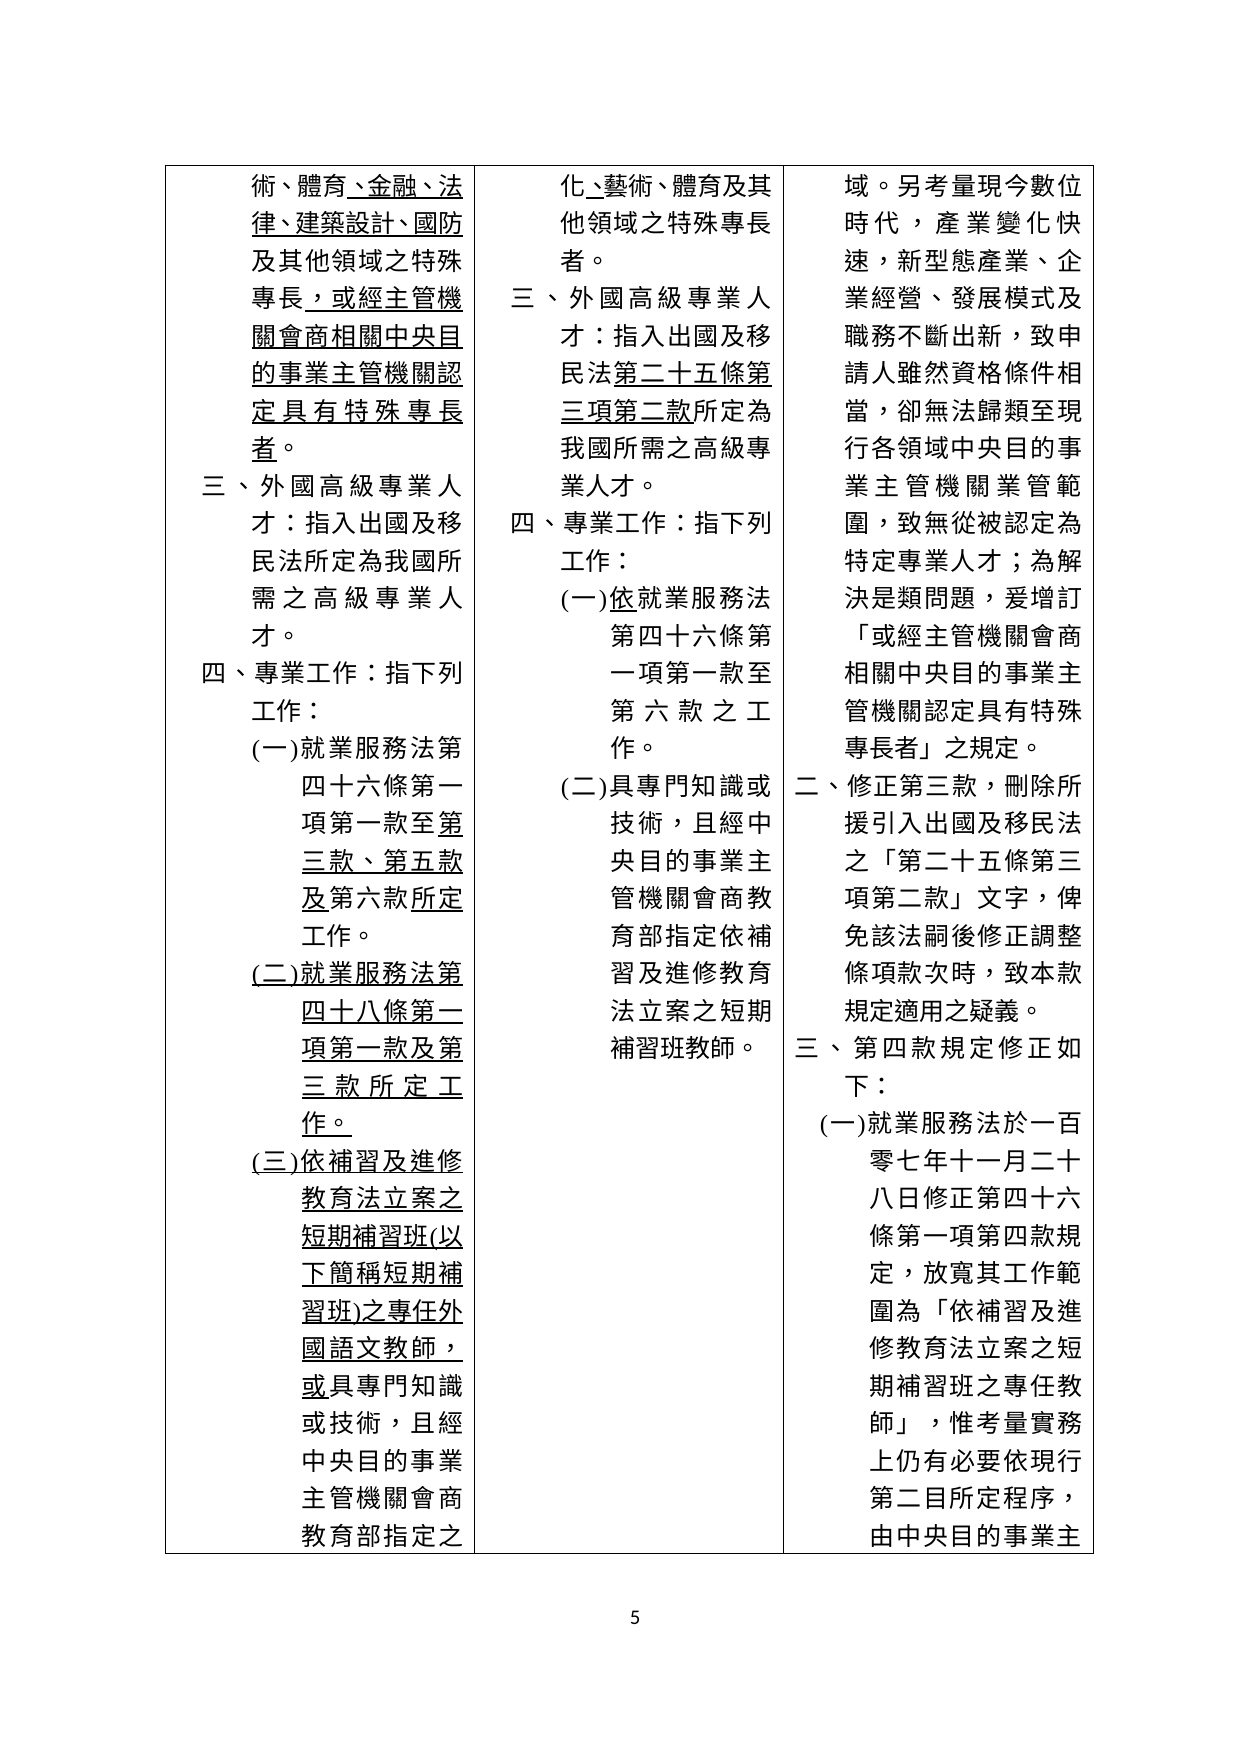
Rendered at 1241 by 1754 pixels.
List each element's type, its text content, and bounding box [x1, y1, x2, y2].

table_cell 域。另考量現今數位時代，產業變化快速，新型態產業、企業經營、發展模式及職務不斷出新，致申請人雖然資格條件相當，卻無法歸類至現行各領域中央目的事業主管機關業管範圍，致無從被認定為特定專業人才；為解決是類問題，爰增訂「或經主管機關會商相關中央目的事業主管機關認定具有特殊專長者」之規定。 二、修正第三款，刪除所援引入出國及移民法之「第二十五條第三項第二款」文字，俾免該法嗣後修正調整條項款次時，致本款規定適用之疑義。 三、第四款規定修正如下： (一)就業服務法於一百零七年十一月二十八日修正第四十六條第一項第四款規定，放寬其工作範圍為「依補習及進修教育法立案之短期補習班之專任教師」，惟考量實務上仍有必要依現行第二目所定程序，由中央目的事業主 [784, 166, 1093, 1553]
table_cell 術、體育、金融、法律、建築設計、國防及其他領域之特殊專長，或經主管機關會商相關中央目的事業主管機關認定具有特殊專長者。 三、外國高級專業人才：指入出國及移民法所定為我國所需之高級專業人才。 四、專業工作：指下列工作： (一)就業服務法第四十六條第一項第一款至第三款、第五款及第六款所定工作。 (二)就業服務法第四十八條第一項第一款及第三款所定工作。 (三)依補習及進修教育法立案之短期補習班(以下簡稱短期補習班)之專任外國語文教師，或具專門知識或技術，且經中央目的事業主管機關會商教育部指定之 [166, 166, 474, 1553]
table_cell 化、藝術、體育及其他領域之特殊專長者。 三、外國高級專業人才：指入出國及移民法第二十五條第三項第二款所定為我國所需之高級專業人才。 四、專業工作：指下列工作： (一)依就業服務法第四十六條第一項第一款至第六款之工作。 (二)具專門知識或技術，且經中央目的事業主管機關會商教育部指定依補習及進修教育法立案之短期補習班教師。 [475, 166, 783, 1553]
